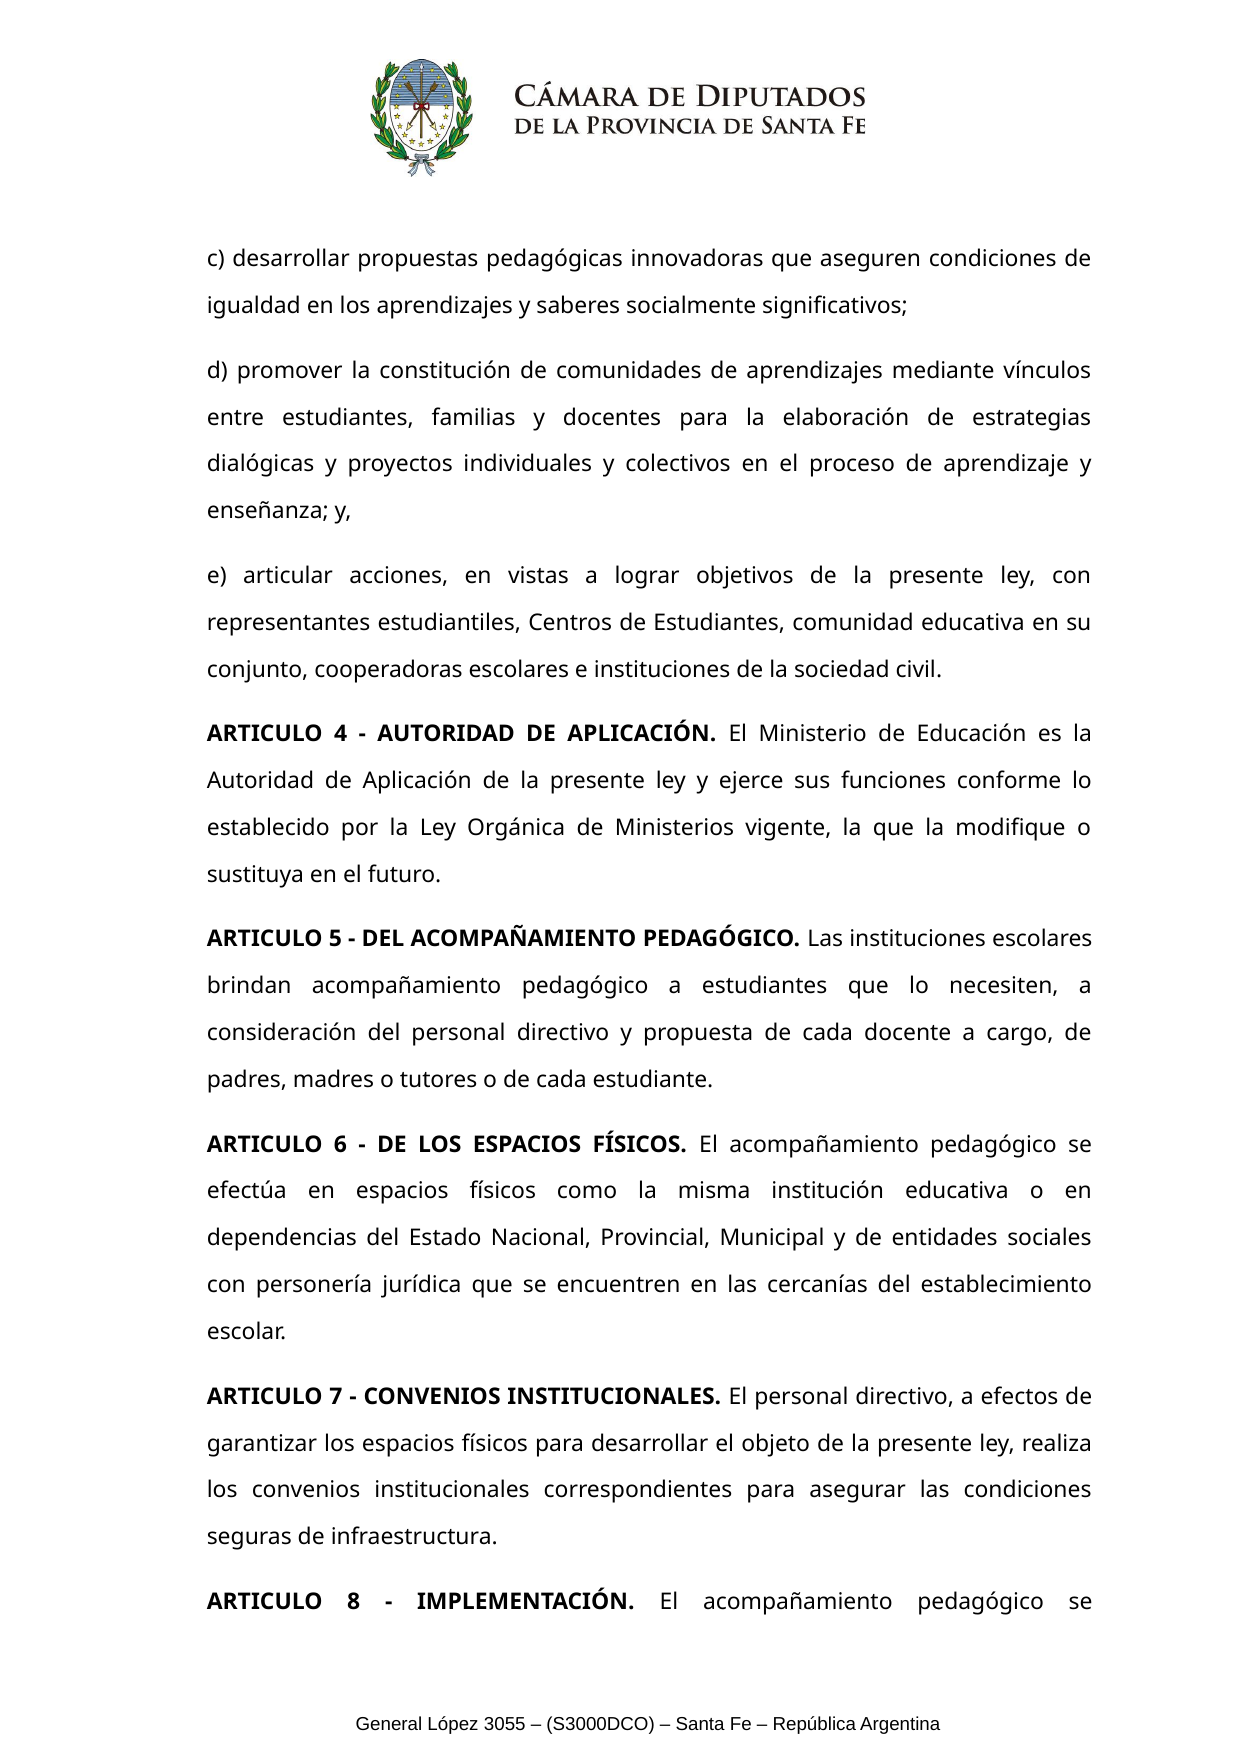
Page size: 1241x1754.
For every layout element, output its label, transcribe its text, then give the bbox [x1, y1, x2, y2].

text ARTICULO 4 - AUTORIDAD DE APLICACIÓN. El Ministerio de Educación es la Autoridad de Aplicación de la presente ley y ejerce sus funciones conforme lo establecido por la Ley Orgánica de Ministerios vigente, la que la modifique o sustituya en el futuro. [207, 717, 1093, 889]
text ARTICULO 5 - DEL ACOMPAÑAMIENTO PEDAGÓGICO. Las instituciones escolares brindan acompañamiento pedagógico a estudiantes que lo necesiten, a consideración del personal directivo y propuesta de cada docente a cargo, de padres, madres o tutores o de cada estudiante. [207, 922, 1093, 1094]
picture [370, 59, 866, 181]
text ARTICULO 8 - IMPLEMENTACIÓN. El acompañamiento pedagógico se [207, 1585, 1093, 1616]
text d) promover la constitución de comunidades de aprendizajes mediante vínculos entre estudiantes, familias y docentes para la elaboración de estrategias dialógicas y proyectos individuales y colectivos en el proceso de aprendizaje y enseñanza; y, [207, 354, 1093, 526]
text e) articular acciones, en vistas a lograr objetivos de la presente ley, con representantes estudiantiles, Centros de Estudiantes, comunidad educativa en su conjunto, cooperadoras escolares e instituciones de la sociedad civil. [207, 559, 1093, 684]
text c) desarrollar propuestas pedagógicas innovadoras que aseguren condiciones de igualdad en los aprendizajes y saberes socialmente significativos; [207, 242, 1093, 320]
text ARTICULO 7 - CONVENIOS INSTITUCIONALES. El personal directivo, a efectos de garantizar los espacios físicos para desarrollar el objeto de la presente ley, realiza los convenios institucionales correspondientes para asegurar las condiciones seguras de infraestructura. [207, 1380, 1093, 1552]
text ARTICULO 6 - DE LOS ESPACIOS FÍSICOS. El acompañamiento pedagógico se efectúa en espacios físicos como la misma institución educativa o en dependencias del Estado Nacional, Provincial, Municipal y de entidades sociales con personería jurídica que se encuentren en las cercanías del establecimiento escolar. [207, 1128, 1093, 1346]
